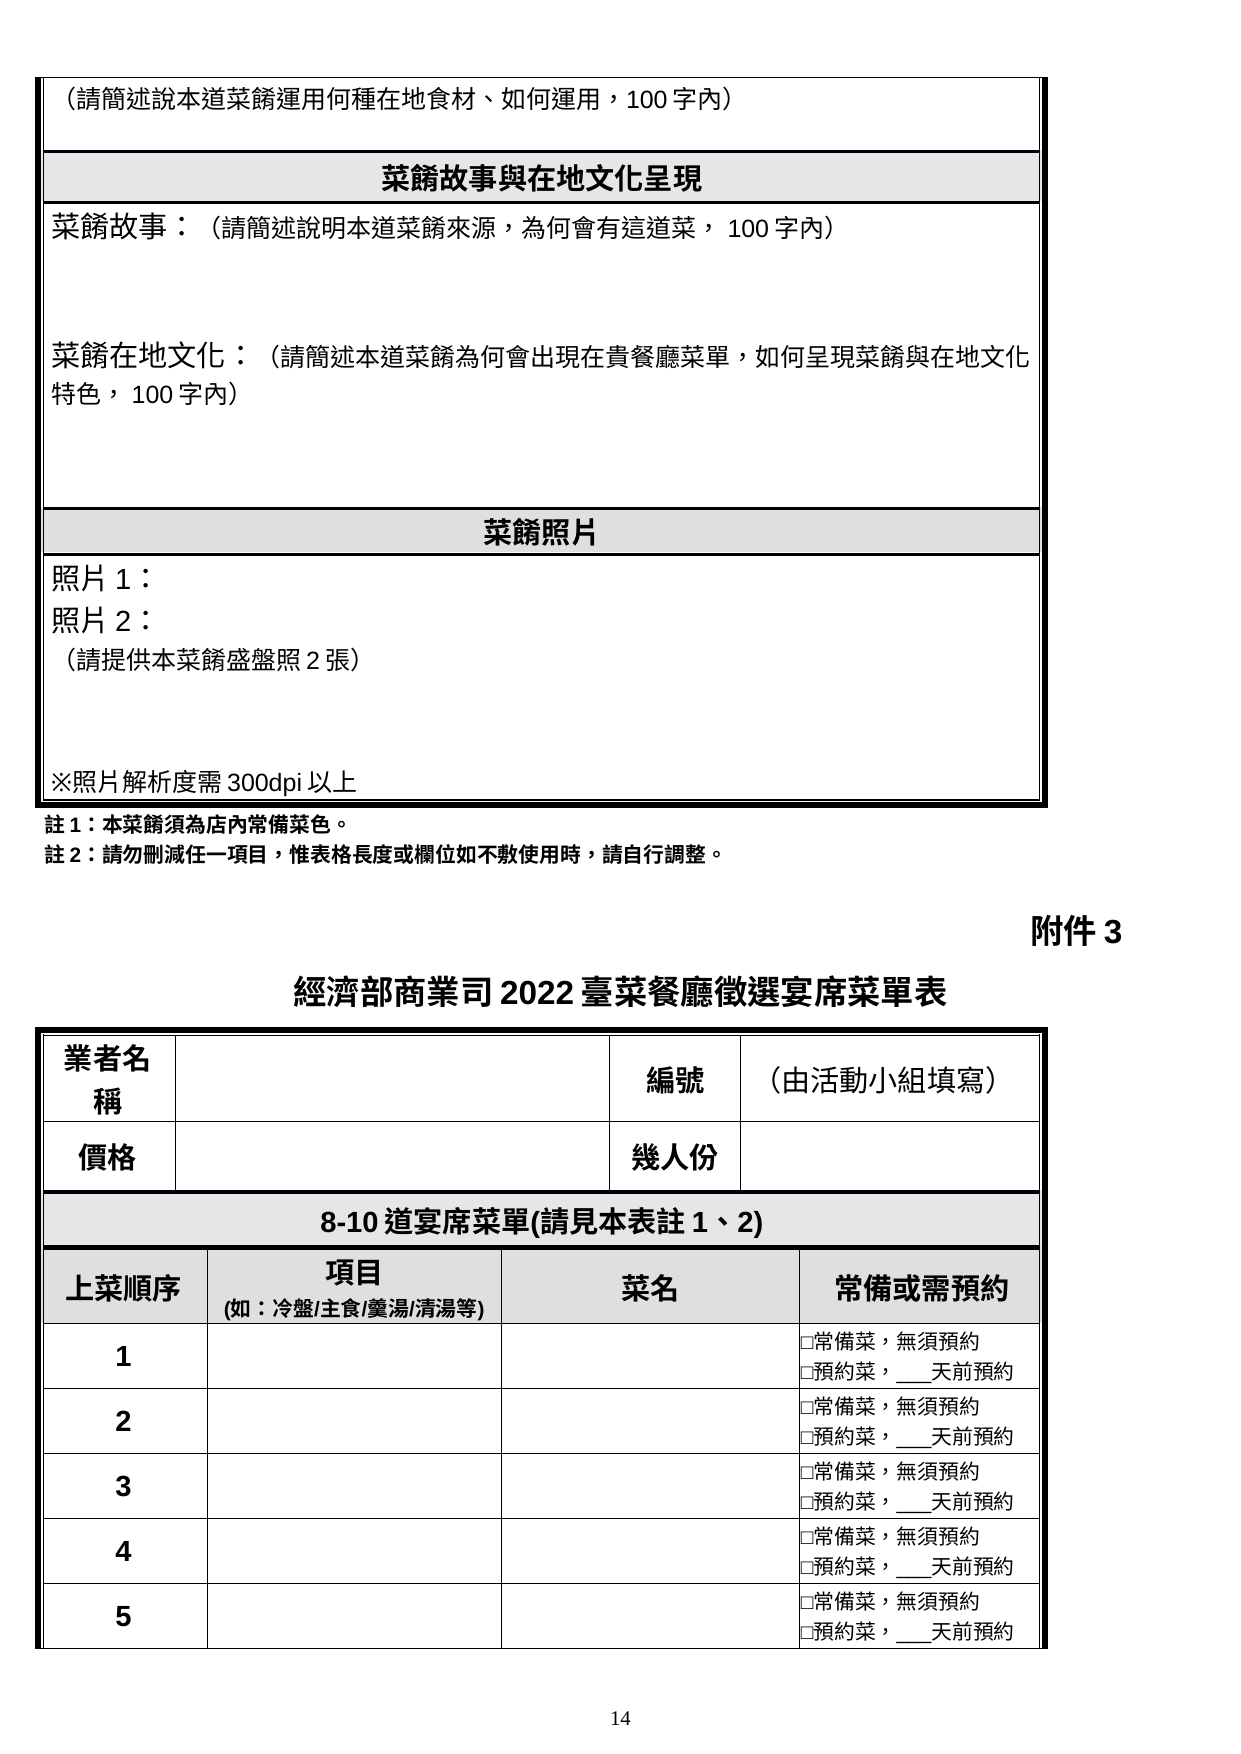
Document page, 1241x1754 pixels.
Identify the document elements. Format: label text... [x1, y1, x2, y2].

table_cell [741, 1122, 1039, 1189]
table_cell [208, 1389, 501, 1453]
table_cell □常備菜，無須預約 □預約菜，___天前預約 [800, 1454, 1039, 1518]
table_header [176, 1036, 609, 1121]
table_cell 4 [44, 1519, 207, 1583]
table_cell 照片1： 照片2： （請提供本菜餚盛盤照2張） ※照片解析度需300dpi以上 [44, 556, 1039, 799]
table_header 編號 [610, 1036, 740, 1121]
table_cell 菜餚故事與在地文化呈現 [44, 153, 1039, 201]
table_cell [208, 1584, 501, 1648]
text 註2：請勿刪減任一項目，惟表格長度或欄位如不敷使用時，請自行調整。 [44, 838, 1122, 869]
table_cell 項目 (如：冷盤/主食/羹湯/清湯等) [208, 1250, 501, 1323]
table_cell [502, 1454, 799, 1518]
table_header 業者名稱 [44, 1036, 175, 1121]
table_cell [502, 1584, 799, 1648]
subtitle 附件3 [118, 905, 1122, 953]
table_cell □常備菜，無須預約 □預約菜，___天前預約 [800, 1324, 1039, 1388]
table_cell 菜名 [502, 1250, 799, 1323]
subtitle 經濟部商業司2022臺菜餐廳徵選宴席菜單表 [118, 966, 1122, 1014]
table_cell □常備菜，無須預約 □預約菜，___天前預約 [800, 1519, 1039, 1583]
table_cell □常備菜，無須預約 □預約菜，___天前預約 [800, 1389, 1039, 1453]
table_cell [502, 1389, 799, 1453]
table_cell 價格 [44, 1122, 175, 1189]
table_cell 1 [44, 1324, 207, 1388]
table_cell 常備或需預約 [800, 1250, 1039, 1323]
table_cell 2 [44, 1389, 207, 1453]
table_cell [502, 1324, 799, 1388]
table_cell 5 [44, 1584, 207, 1648]
table_cell 8-10道宴席菜單(請見本表註1、2) [44, 1194, 1039, 1245]
text 註1：本菜餚須為店內常備菜色。 [44, 808, 1122, 838]
table_cell 幾人份 [610, 1122, 740, 1189]
table_cell 上菜順序 [44, 1250, 207, 1323]
table_header （由活動小組填寫） [741, 1036, 1039, 1121]
table_cell □常備菜，無須預約 □預約菜，___天前預約 [800, 1584, 1039, 1648]
table_cell （請簡述說本道菜餚運用何種在地食材、如何運用，100字內） [44, 78, 1039, 150]
table_cell [208, 1454, 501, 1518]
table_cell 菜餚照片 [44, 510, 1039, 552]
table_cell 3 [44, 1454, 207, 1518]
table_cell 菜餚故事：（請簡述說明本道菜餚來源，為何會有這道菜， 100字內） 菜餚在地文化：（請簡述本道菜餚為何會出現在貴餐廳菜單，如何呈現菜餚與在地文化特色， 100字內） [44, 204, 1039, 507]
table_cell [208, 1324, 501, 1388]
table_cell [176, 1122, 609, 1189]
table_cell [208, 1519, 501, 1583]
table_cell [502, 1519, 799, 1583]
